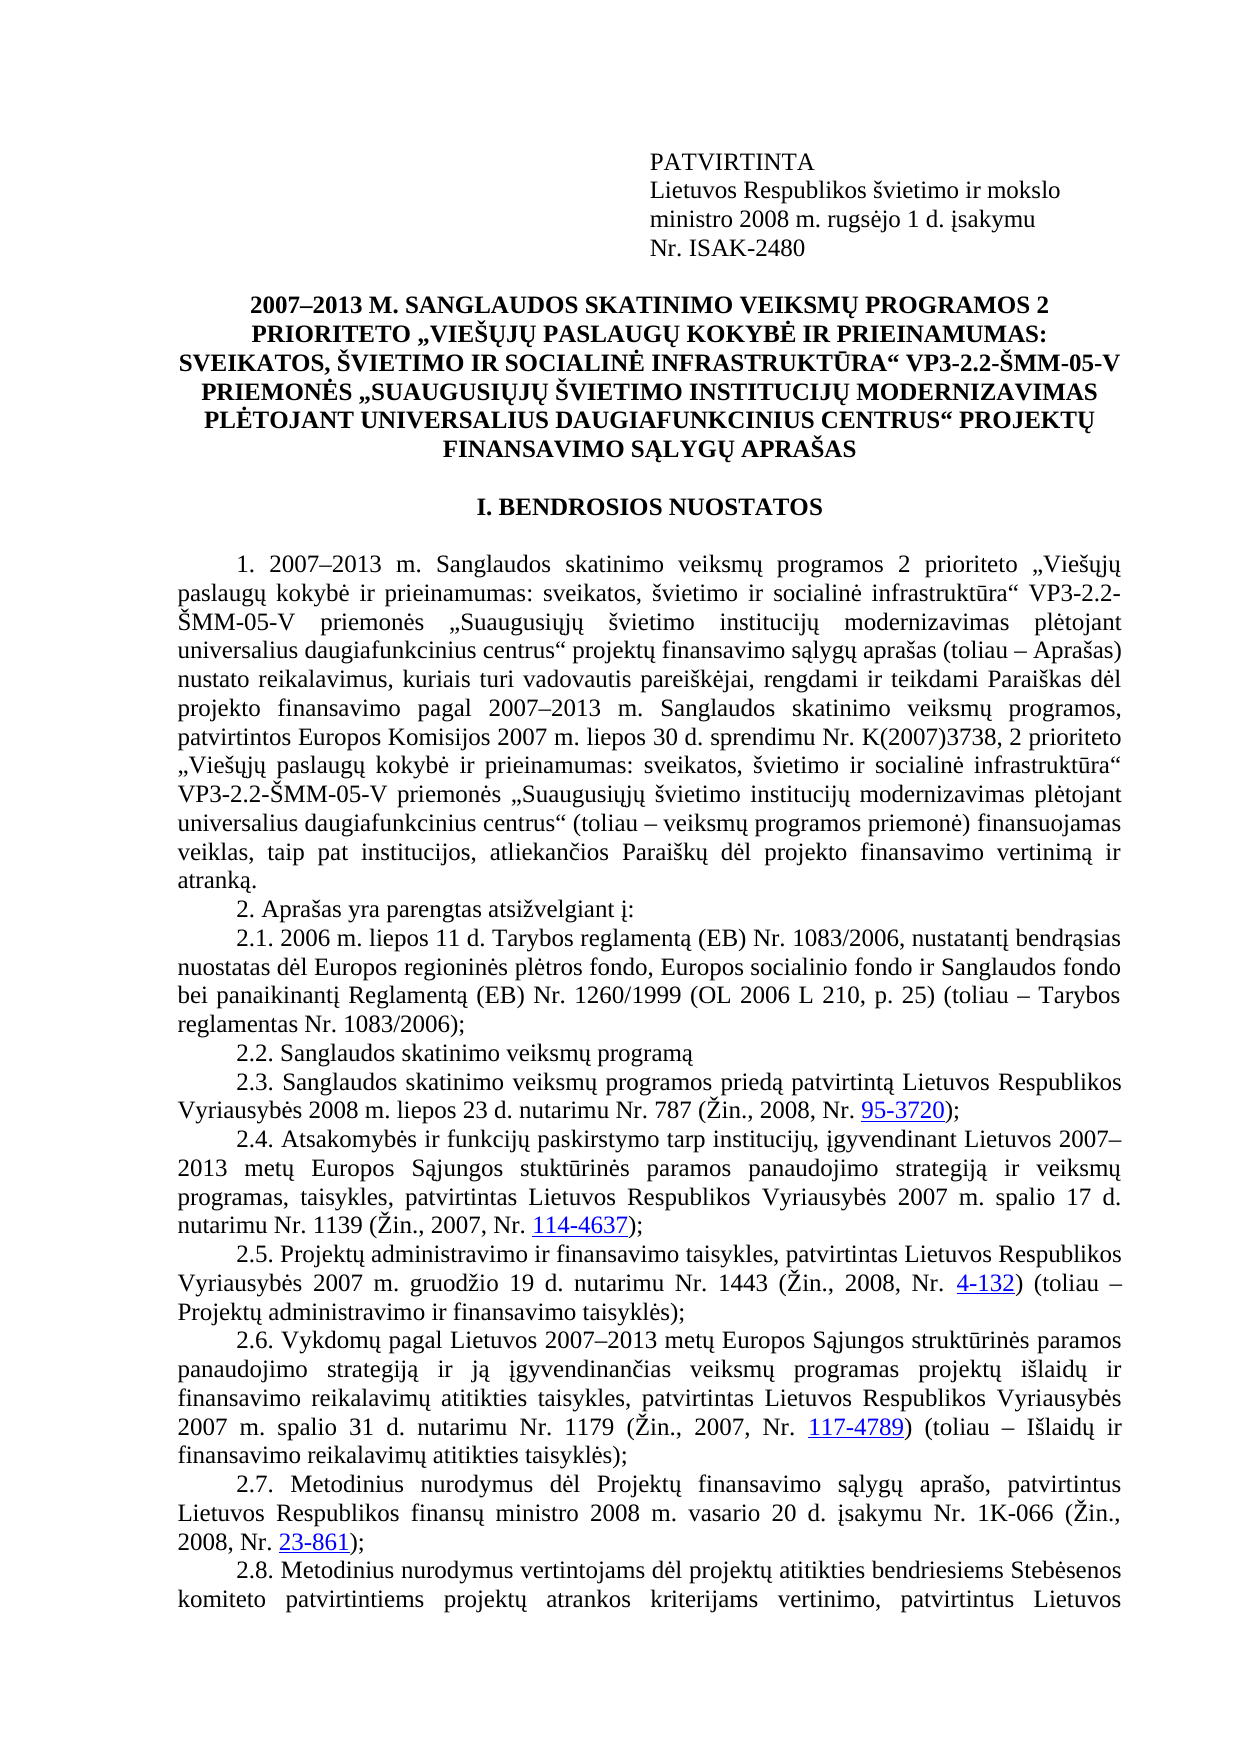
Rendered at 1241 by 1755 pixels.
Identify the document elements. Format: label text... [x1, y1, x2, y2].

text 2. Aprašas yra parengtas atsižvelgiant į: [177, 894, 1122, 923]
text 2007–2013 M. SANGLAUDOS SKATINIMO VEIKSMŲ PROGRAMOS 2 PRIORITETO „VIEŠŲJŲ PASLAUGŲ KOKYBĖ IR PRIEINAMUMAS: SVEIKATOS, ŠVIETIMO IR SOCIALINĖ INFRASTRUKTŪRA“ VP3-2.2-ŠMM-05-V PRIEMONĖS „SUAUGUSIŲJŲ ŠVIETIMO INSTITUCIJŲ MODERNIZAVIMAS PLĖTOJANT UNIVERSALIUS DAUGIAFUNKCINIUS CENTRUS“ PROJEKTŲ FINANSAVIMO SĄLYGŲ APRAŠAS [177, 291, 1122, 463]
text Lietuvos Respublikos švietimo ir mokslo ministro 2008 m. rugsėjo 1 d. įsakymu Nr. ISAK-2480 [649, 176, 1122, 262]
text 2.6. Vykdomų pagal Lietuvos 2007–2013 metų Europos Sąjungos struktūrinės paramos panaudojimo strategiją ir ją įgyvendinančias veiksmų programas projektų išlaidų ir finansavimo reikalavimų atitikties taisykles, patvirtintas Lietuvos Respublikos Vyriausybės 2007 m. spalio 31 d. nutarimu Nr. 1179 (Žin., 2007, Nr. 117-4789) (toliau – Išlaidų ir finansavimo reikalavimų atitikties taisyklės); [177, 1326, 1122, 1469]
text 2.2. Sanglaudos skatinimo veiksmų programą [177, 1038, 1122, 1067]
text 1. 2007–2013 m. Sanglaudos skatinimo veiksmų programos 2 prioriteto „Viešųjų paslaugų kokybė ir prieinamumas: sveikatos, švietimo ir socialinė infrastruktūra“ VP3-2.2-ŠMM-05-V priemonės „Suaugusiųjų švietimo institucijų modernizavimas plėtojant universalius daugiafunkcinius centrus“ projektų finansavimo sąlygų aprašas (toliau – Aprašas) nustato reikalavimus, kuriais turi vadovautis pareiškėjai, rengdami ir teikdami Paraiškas dėl projekto finansavimo pagal 2007–2013 m. Sanglaudos skatinimo veiksmų programos, patvirtintos Europos Komisijos 2007 m. liepos 30 d. sprendimu Nr. K(2007)3738, 2 prioriteto „Viešųjų paslaugų kokybė ir prieinamumas: sveikatos, švietimo ir socialinė infrastruktūra“ VP3-2.2-ŠMM-05-V priemonės „Suaugusiųjų švietimo institucijų modernizavimas plėtojant universalius daugiafunkcinius centrus“ (toliau – veiksmų programos priemonė) finansuojamas veiklas, taip pat institucijos, atliekančios Paraiškų dėl projekto finansavimo vertinimą ir atranką. [177, 549, 1122, 894]
text 2.8. Metodinius nurodymus vertintojams dėl projektų atitikties bendriesiems Stebėsenos komiteto patvirtintiems projektų atrankos kriterijams vertinimo, patvirtintus Lietuvos [177, 1556, 1122, 1613]
text PATVIRTINTA [649, 147, 1122, 176]
text 2.3. Sanglaudos skatinimo veiksmų programos priedą patvirtintą Lietuvos Respublikos Vyriausybės 2008 m. liepos 23 d. nutarimu Nr. 787 (Žin., 2008, Nr. 95-3720); [177, 1067, 1122, 1124]
text 2.7. Metodinius nurodymus dėl Projektų finansavimo sąlygų aprašo, patvirtintus Lietuvos Respublikos finansų ministro 2008 m. vasario 20 d. įsakymu Nr. 1K-066 (Žin., 2008, Nr. 23-861); [177, 1469, 1122, 1556]
text 2.5. Projektų administravimo ir finansavimo taisykles, patvirtintas Lietuvos Respublikos Vyriausybės 2007 m. gruodžio 19 d. nutarimu Nr. 1443 (Žin., 2008, Nr. 4-132) (toliau – Projektų administravimo ir finansavimo taisyklės); [177, 1239, 1122, 1326]
text 2.4. Atsakomybės ir funkcijų paskirstymo tarp institucijų, įgyvendinant Lietuvos 2007–2013 metų Europos Sąjungos stuktūrinės paramos panaudojimo strategiją ir veiksmų programas, taisykles, patvirtintas Lietuvos Respublikos Vyriausybės 2007 m. spalio 17 d. nutarimu Nr. 1139 (Žin., 2007, Nr. 114-4637); [177, 1124, 1122, 1239]
text 2.1. 2006 m. liepos 11 d. Tarybos reglamentą (EB) Nr. 1083/2006, nustatantį bendrąsias nuostatas dėl Europos regioninės plėtros fondo, Europos socialinio fondo ir Sanglaudos fondo bei panaikinantį Reglamentą (EB) Nr. 1260/1999 (OL 2006 L 210, p. 25) (toliau – Tarybos reglamentas Nr. 1083/2006); [177, 923, 1122, 1038]
text I. BENDROSIOS NUOSTATOS [177, 492, 1122, 521]
